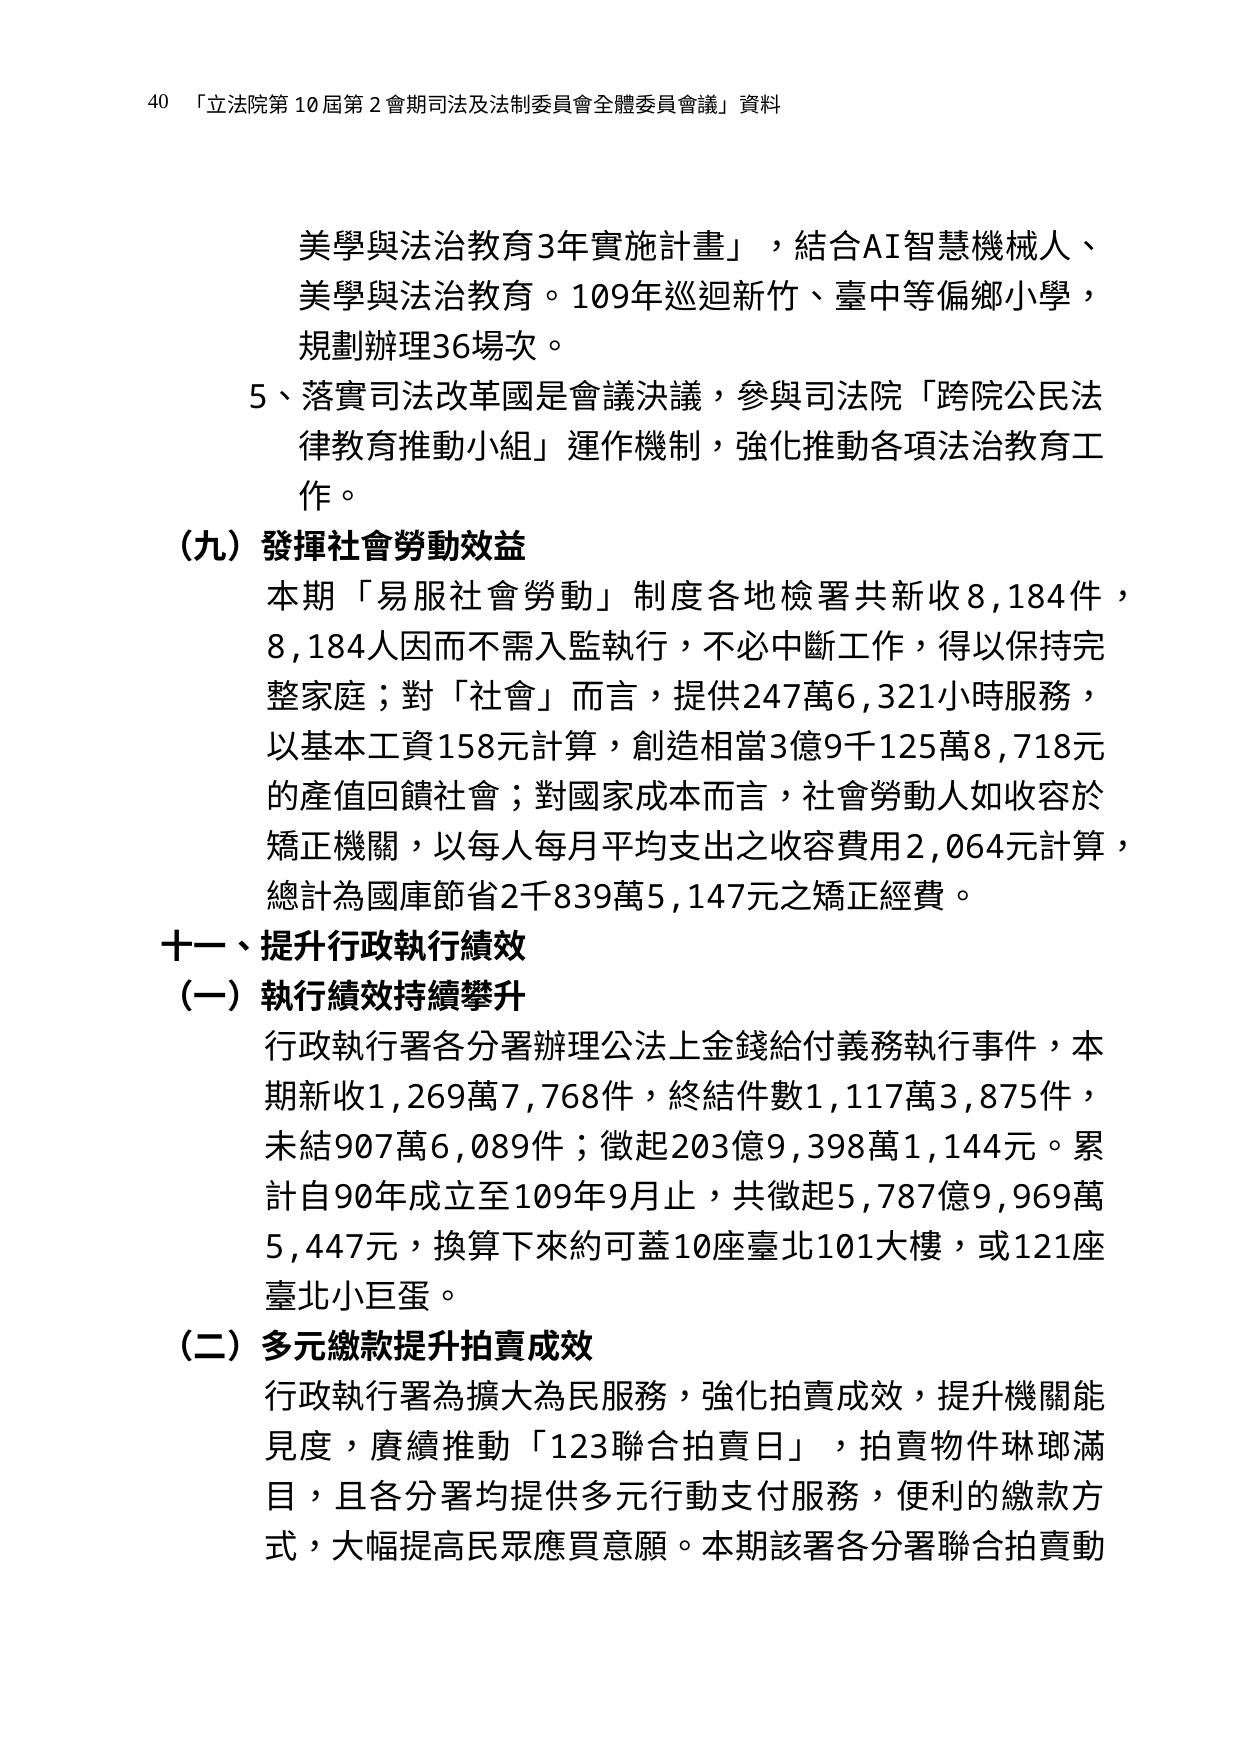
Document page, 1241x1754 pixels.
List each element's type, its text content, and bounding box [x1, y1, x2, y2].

text 5、落實司法改革國是會議決議，參與司法院「跨院公民法律教育推動小組」運作機制，強化推動各項法治教育工作。 [248, 369, 1106, 519]
text （二）多元繳款提升拍賣成效 [160, 1319, 1106, 1369]
text 行政執行署為擴大為民服務，強化拍賣成效，提升機關能見度，賡續推動「123聯合拍賣日」，拍賣物件琳瑯滿目，且各分署均提供多元行動支付服務，便利的繳款方式，大幅提高民眾應買意願。本期該署各分署聯合拍賣動 [264, 1369, 1106, 1569]
text 美學與法治教育3年實施計畫」，結合AI智慧機械人、美學與法治教育。109年巡迴新竹、臺中等偏鄉小學，規劃辦理36場次。 [248, 219, 1106, 369]
text （九）發揮社會勞動效益 [160, 519, 1106, 569]
text 十一、提升行政執行績效 [160, 919, 1106, 969]
text 本期「易服社會勞動」制度各地檢署共新收8,184件，8,184人因而不需入監執行，不必中斷工作，得以保持完整家庭；對「社會」而言，提供247萬6,321小時服務，以基本工資158元計算，創造相當3億9千125萬8,718元的產值回饋社會；對國家成本而言，社會勞動人如收容於矯正機關，以每人每月平均支出之收容費用2,064元計算，總計為國庫節省2千839萬5,147元之矯正經費。 [266, 569, 1106, 919]
text （一）執行績效持續攀升 [160, 969, 1106, 1019]
text 行政執行署各分署辦理公法上金錢給付義務執行事件，本期新收1,269萬7,768件，終結件數1,117萬3,875件，未結907萬6,089件；徵起203億9,398萬1,144元。累計自90年成立至109年9月止，共徵起5,787億9,969萬5,447元，換算下來約可蓋10座臺北101大樓，或121座臺北小巨蛋。 [264, 1019, 1106, 1319]
